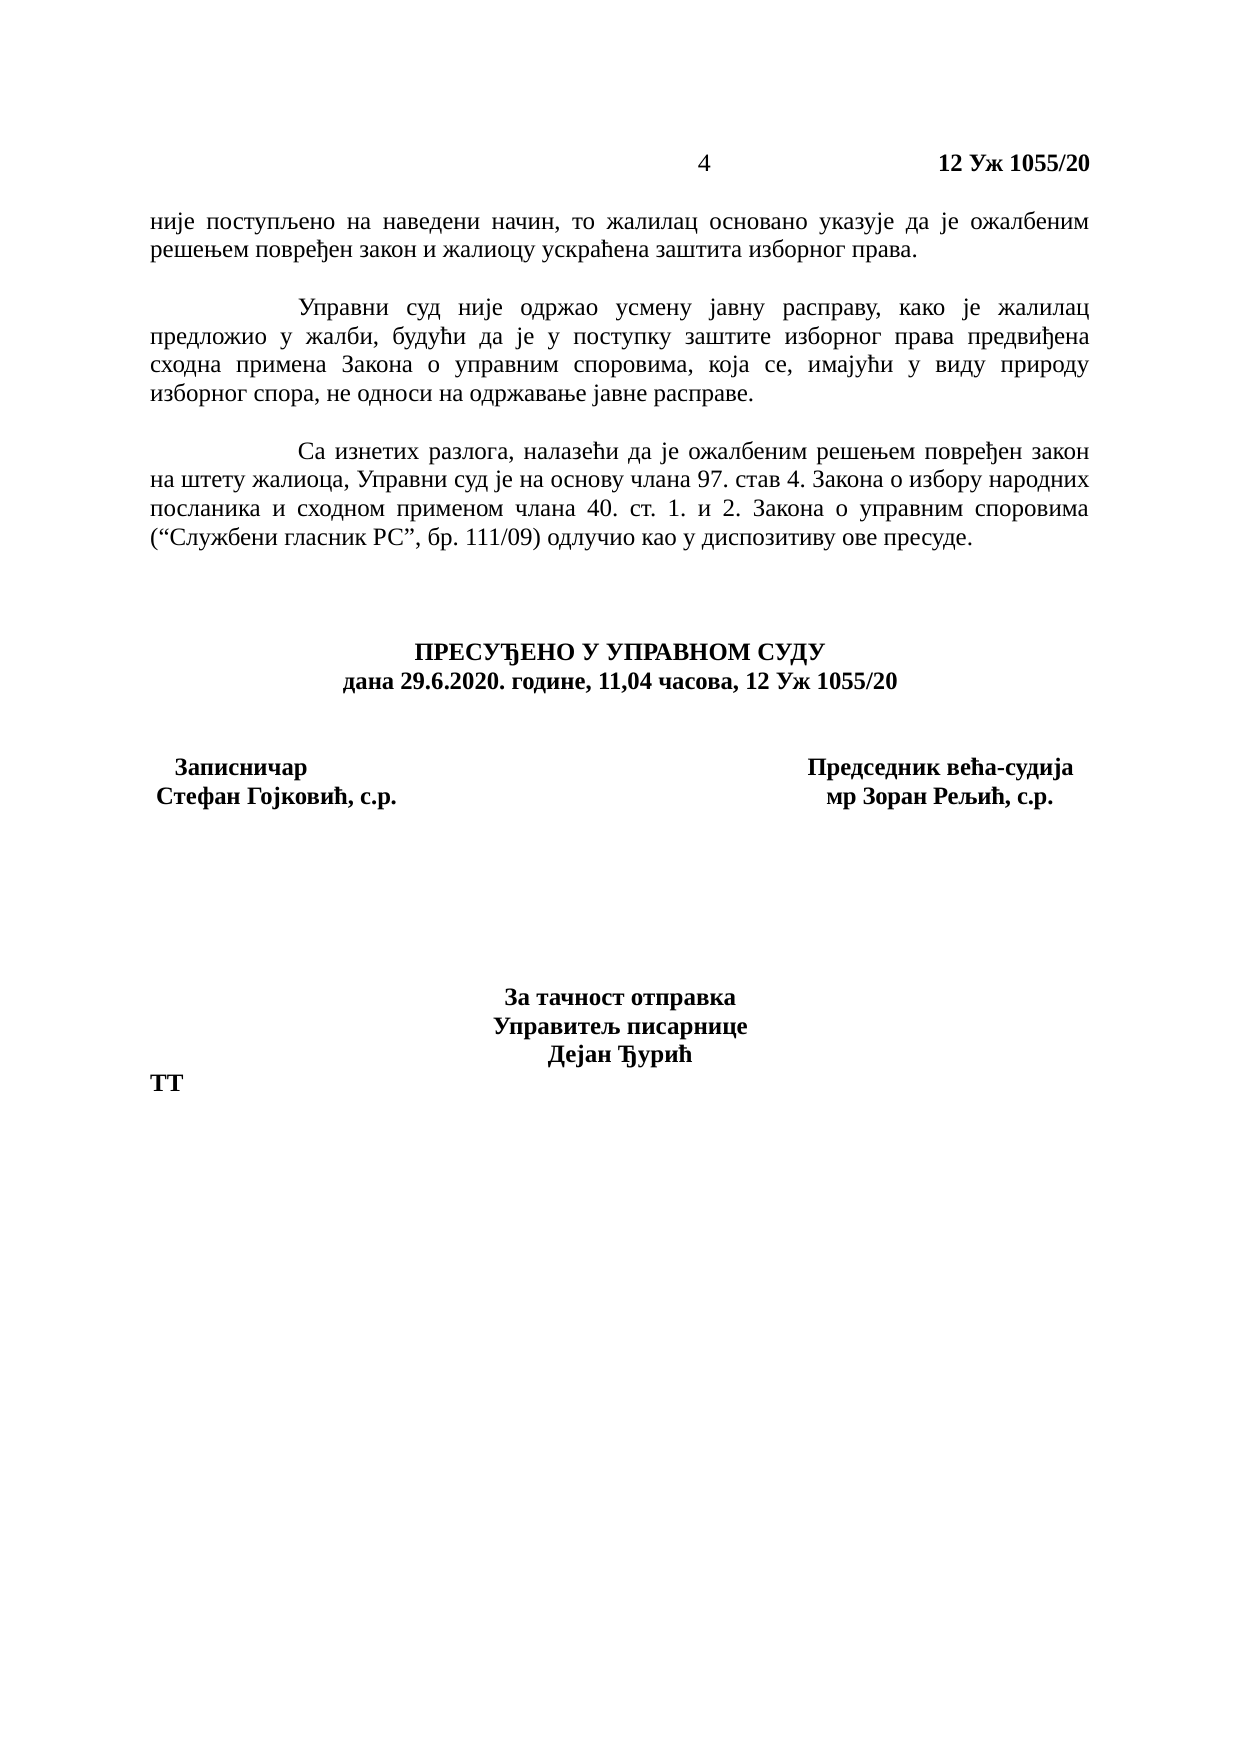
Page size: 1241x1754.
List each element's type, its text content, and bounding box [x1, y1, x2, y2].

text Стефан Гојковић, с.р. мр Зоран Рељић, с.р. [150, 781, 1090, 809]
text Дејан Ђурић [150, 1039, 1090, 1068]
text ПРЕСУЂЕНО У УПРАВНОМ СУДУ [150, 637, 1090, 666]
text За тачност отправка [150, 982, 1090, 1011]
text дана 29.6.2020. године, 11,04 часова, 12 Уж 1055/20 [150, 666, 1090, 694]
text Са изнетих разлога, налазећи да је ожалбеним решењем повређен закон на штету жалиоца, Управни суд је на основу члана 97. став 4. Закона о избору народних посланика и сходном применом члана 40. ст. 1. и 2. Закона о управним споровима (“Службени гласник РС”, бр. 111/09) одлучио као у диспозитиву ове пресуде. [150, 436, 1090, 551]
text Управитељ писарнице [150, 1011, 1090, 1039]
text Управни суд није одржао усмену јавну расправу, како је жалилац предложио у жалби, будући да је у поступку заштите изборног права предвиђена сходна примена Закона о управним споровима, која се, имајући у виду природу изборног спора, не односи на одржавање јавне расправе. [150, 292, 1090, 407]
text није поступљено на наведени начин, то жалилац основано указује да је ожалбеним решењем повређен закон и жалиоцу ускраћена заштита изборног права. [150, 206, 1090, 263]
text Записничар Председник већа-судија [150, 752, 1090, 781]
text ТТ [150, 1068, 1090, 1097]
